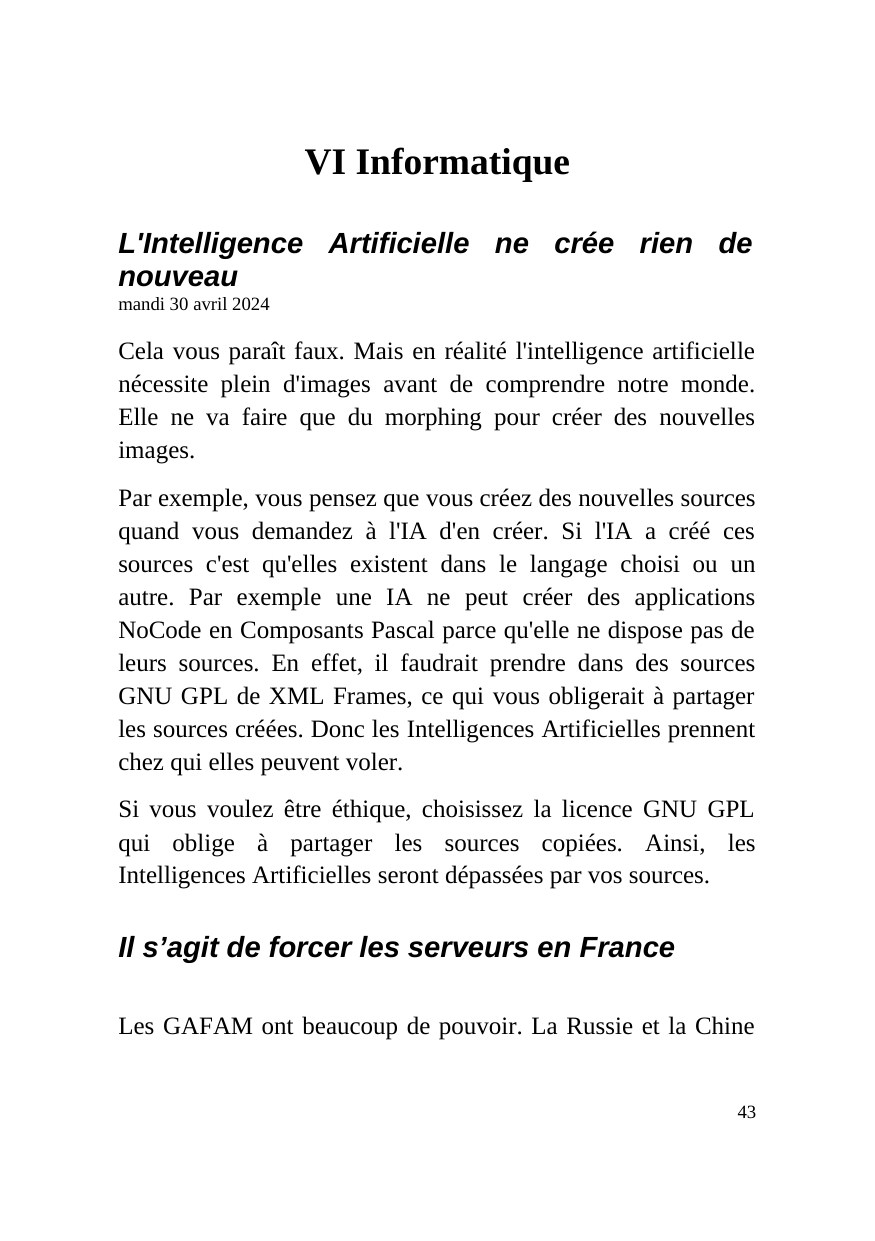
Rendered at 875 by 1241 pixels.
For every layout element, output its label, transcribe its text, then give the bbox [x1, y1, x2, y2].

subtitle L'Intelligence Artificielle ne crée rien de nouveau [118, 226, 756, 293]
text mandi 30 avril 2024 [118, 293, 756, 314]
subtitle Il s’agit de forcer les serveurs en France [118, 930, 756, 963]
text Les GAFAM ont beaucoup de pouvoir. La Russie et la Chine [118, 1011, 756, 1040]
text Si vous voulez être éthique, choisissez la licence GNU GPL qui oblige à partager les sources copiées. Ainsi, les Intelligences Artificielles seront dépassées par vos sources. [118, 794, 756, 889]
text Cela vous paraît faux. Mais en réalité l'intelligence artificielle nécessite plein d'images avant de comprendre notre monde. Elle ne va faire que du morphing pour créer des nouvelles images. [118, 336, 756, 464]
text Par exemple, vous pensez que vous créez des nouvelles sources quand vous demandez à l'IA d'en créer. Si l'IA a créé ces sources c'est qu'elles existent dans le langage choisi ou un autre. Par exemple une IA ne peut créer des applications NoCode en Composants Pascal parce qu'elle ne dispose pas de leurs sources. En effet, il faudrait prendre dans des sources GNU GPL de XML Frames, ce qui vous obligerait à partager les sources créées. Donc les Intelligences Artificielles prennent chez qui elles peuvent voler. [118, 483, 756, 776]
subtitle VI Informatique [118, 140, 756, 183]
